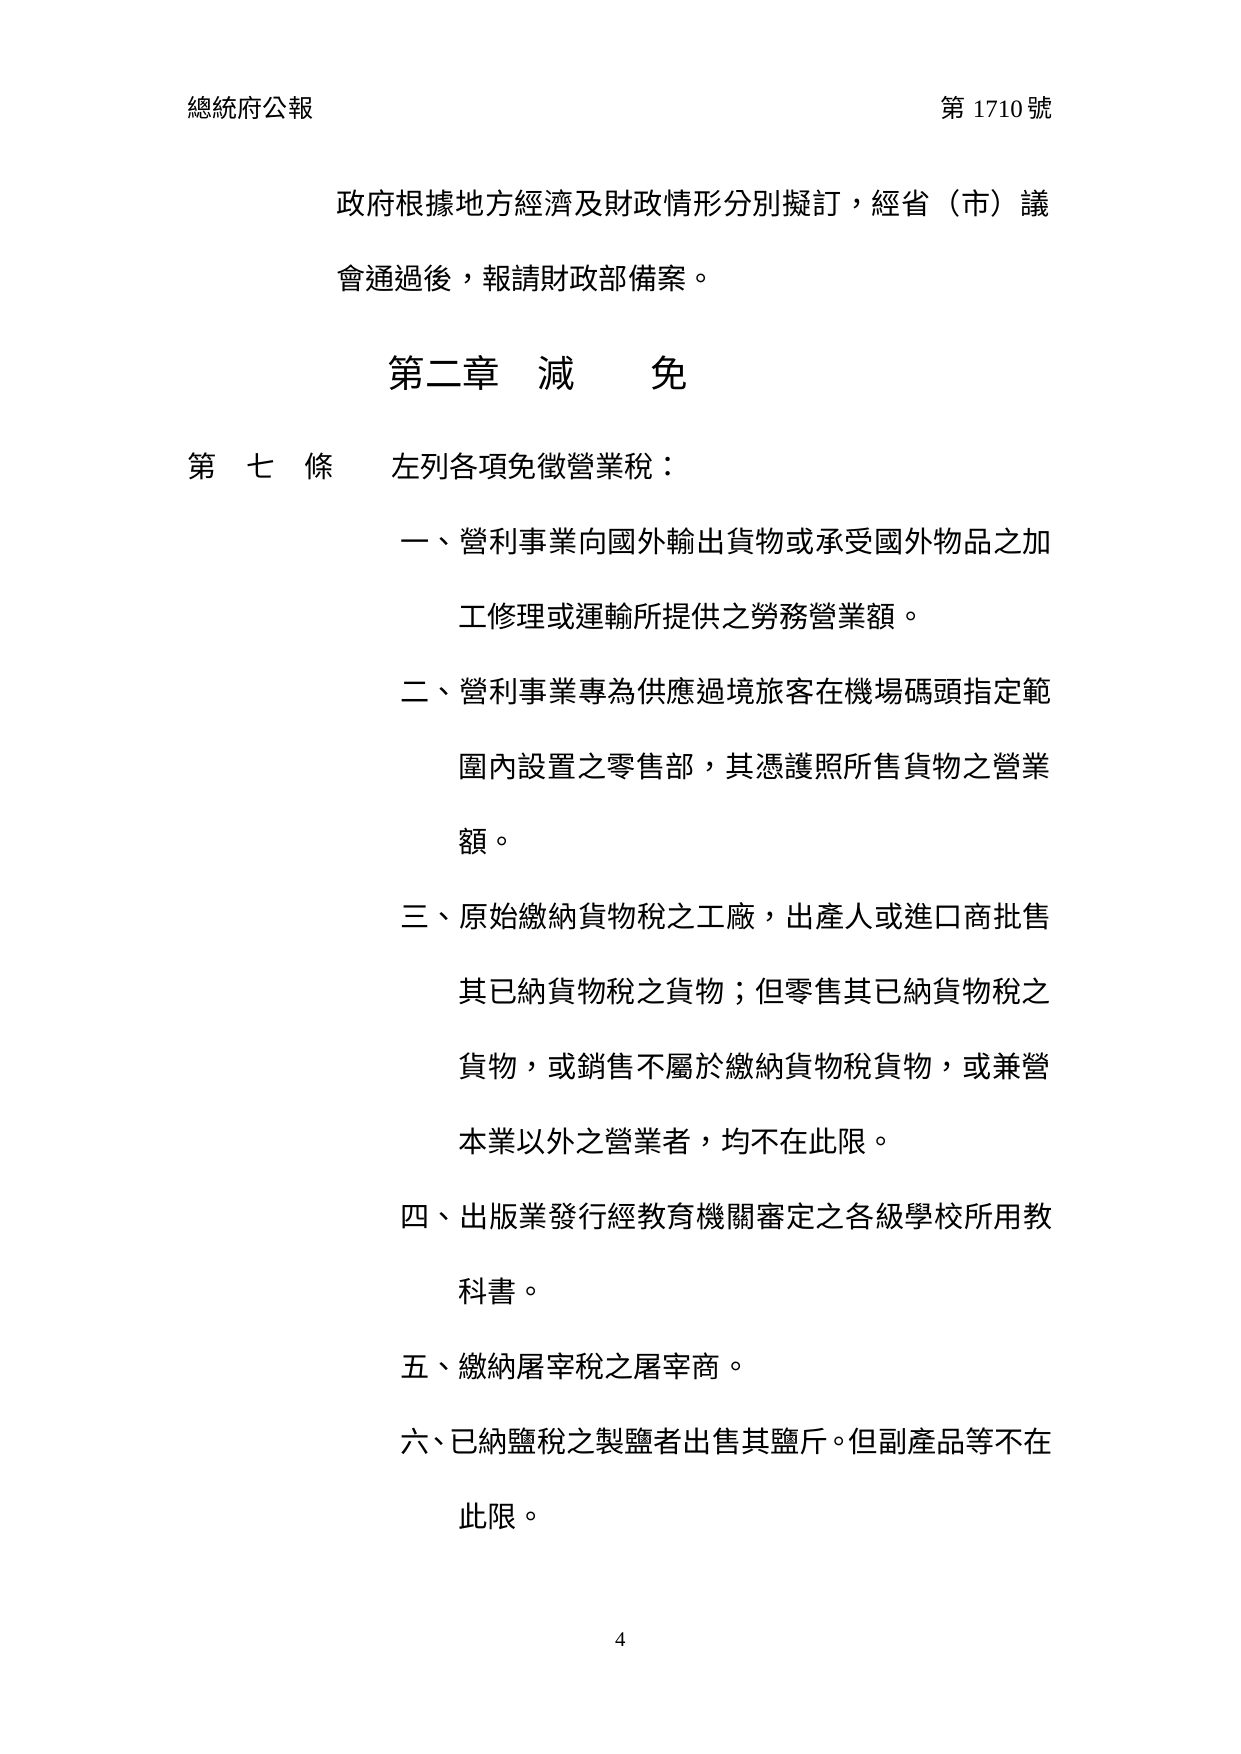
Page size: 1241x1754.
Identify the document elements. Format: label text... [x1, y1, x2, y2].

text 四、出版業發行經教育機關審定之各級學校所用教科書。 [400, 1177, 1053, 1327]
text 第 七 條 左列各項免徵營業稅： [187, 427, 1053, 502]
text 政府根據地方經濟及財政情形分別擬訂，經省（市）議會通過後，報請財政部備案。 [187, 164, 1053, 314]
text 一、營利事業向國外輸出貨物或承受國外物品之加工修理或運輸所提供之勞務營業額。 [400, 502, 1053, 652]
text 六、已納鹽稅之製鹽者出售其鹽斤。但副產品等不在此限。 [400, 1402, 1053, 1552]
text 五、繳納屠宰稅之屠宰商。 [400, 1327, 1053, 1402]
text 二、營利事業專為供應過境旅客在機場碼頭指定範圍內設置之零售部，其憑護照所售貨物之營業額。 [400, 652, 1053, 877]
text 三、原始繳納貨物稅之工廠，出產人或進口商批售其已納貨物稅之貨物；但零售其已納貨物稅之貨物，或銷售不屬於繳納貨物稅貨物，或兼營本業以外之營業者，均不在此限。 [400, 877, 1053, 1177]
text 第二章 減 免 [387, 333, 1053, 408]
